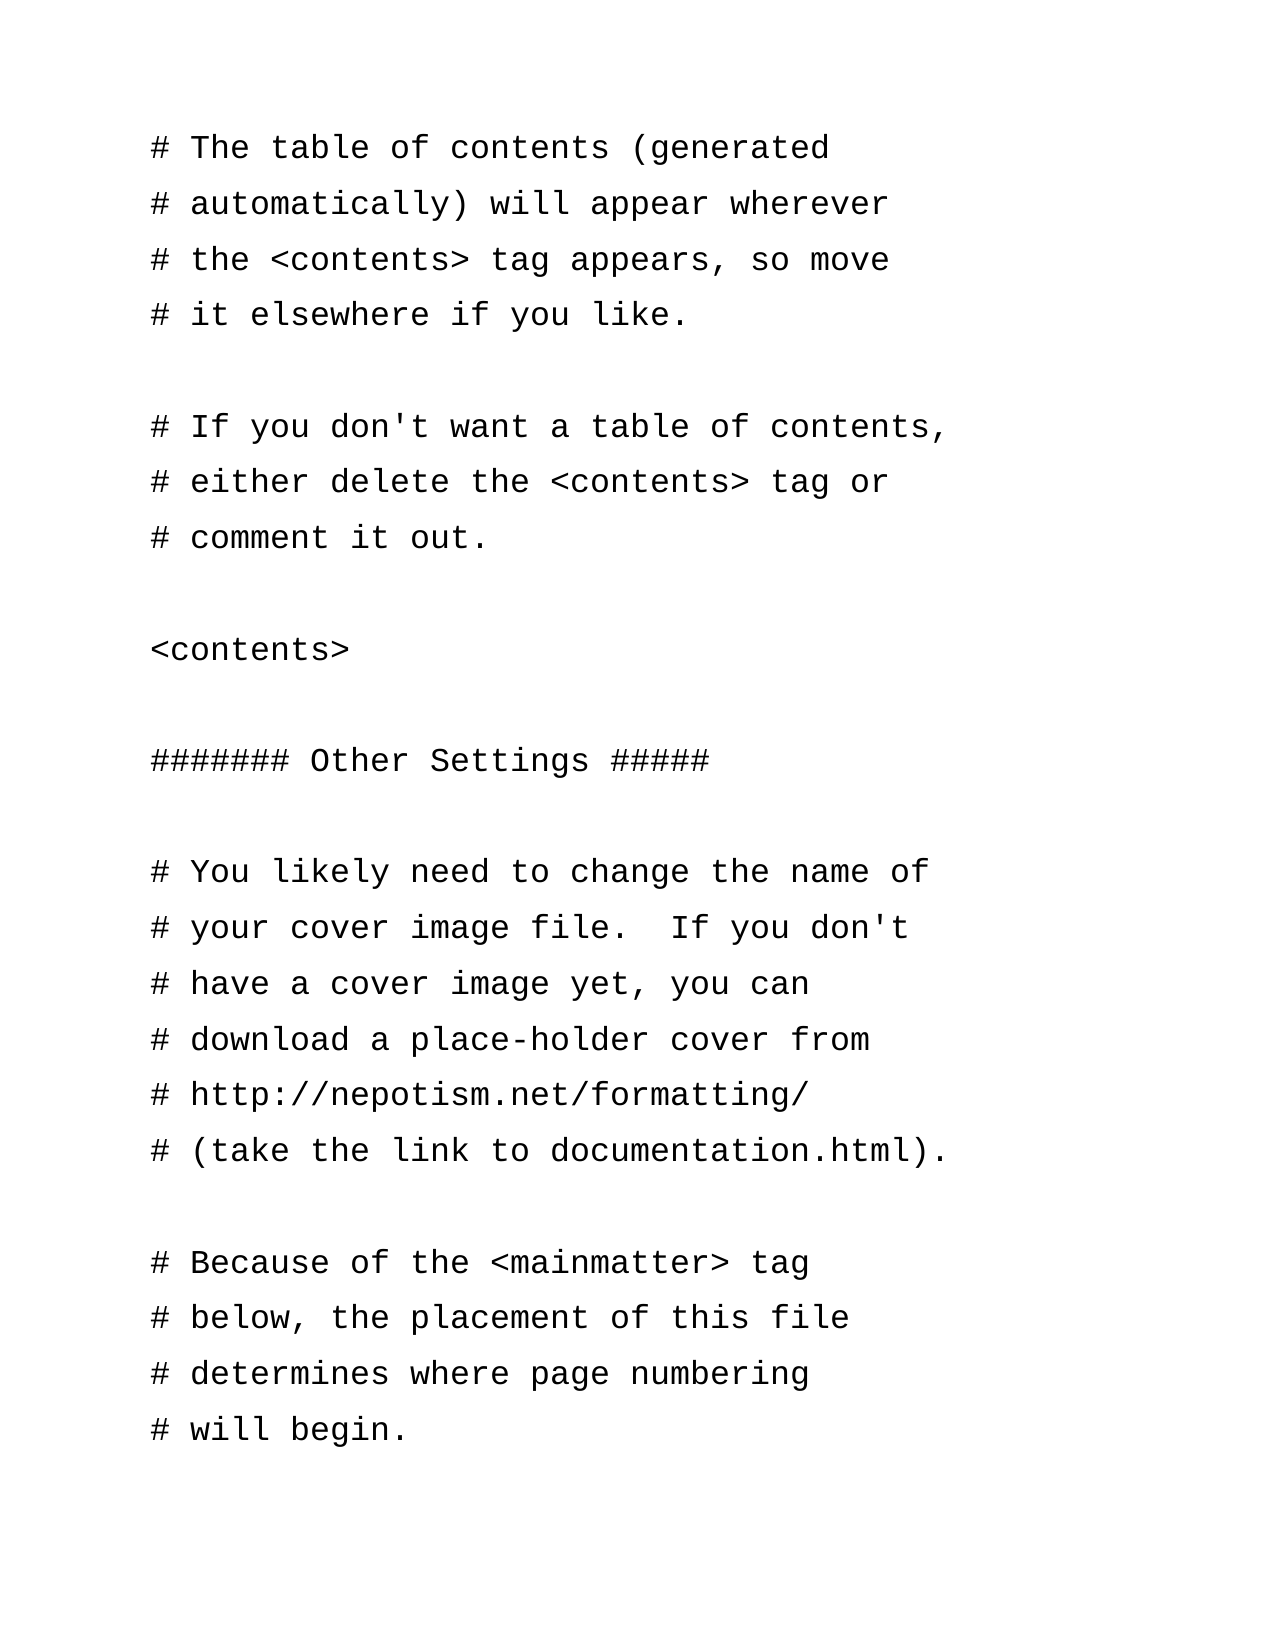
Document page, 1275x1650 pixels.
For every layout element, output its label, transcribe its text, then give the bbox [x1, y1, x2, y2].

text # download a place-holder cover from [150, 1022, 1125, 1060]
text # your cover image file. If you don't [150, 911, 1125, 949]
text # have a cover image yet, you can [150, 967, 1125, 1004]
text # The table of contents (generated [150, 131, 1125, 168]
text # will begin. [150, 1412, 1125, 1450]
text <contents> [150, 632, 1125, 670]
text # determines where page numbering [150, 1357, 1125, 1394]
text ####### Other Settings ##### [150, 744, 1125, 782]
text # it elsewhere if you like. [150, 298, 1125, 336]
text # comment it out. [150, 521, 1125, 559]
text # If you don't want a table of contents, [150, 409, 1125, 447]
text # Because of the <mainmatter> tag [150, 1245, 1125, 1283]
text # http://nepotism.net/formatting/ [150, 1078, 1125, 1116]
text # the <contents> tag appears, so move [150, 242, 1125, 280]
text # below, the placement of this file [150, 1301, 1125, 1339]
text # (take the link to documentation.html). [150, 1134, 1125, 1172]
text # automatically) will appear wherever [150, 186, 1125, 224]
text # You likely need to change the name of [150, 855, 1125, 893]
text # either delete the <contents> tag or [150, 465, 1125, 503]
